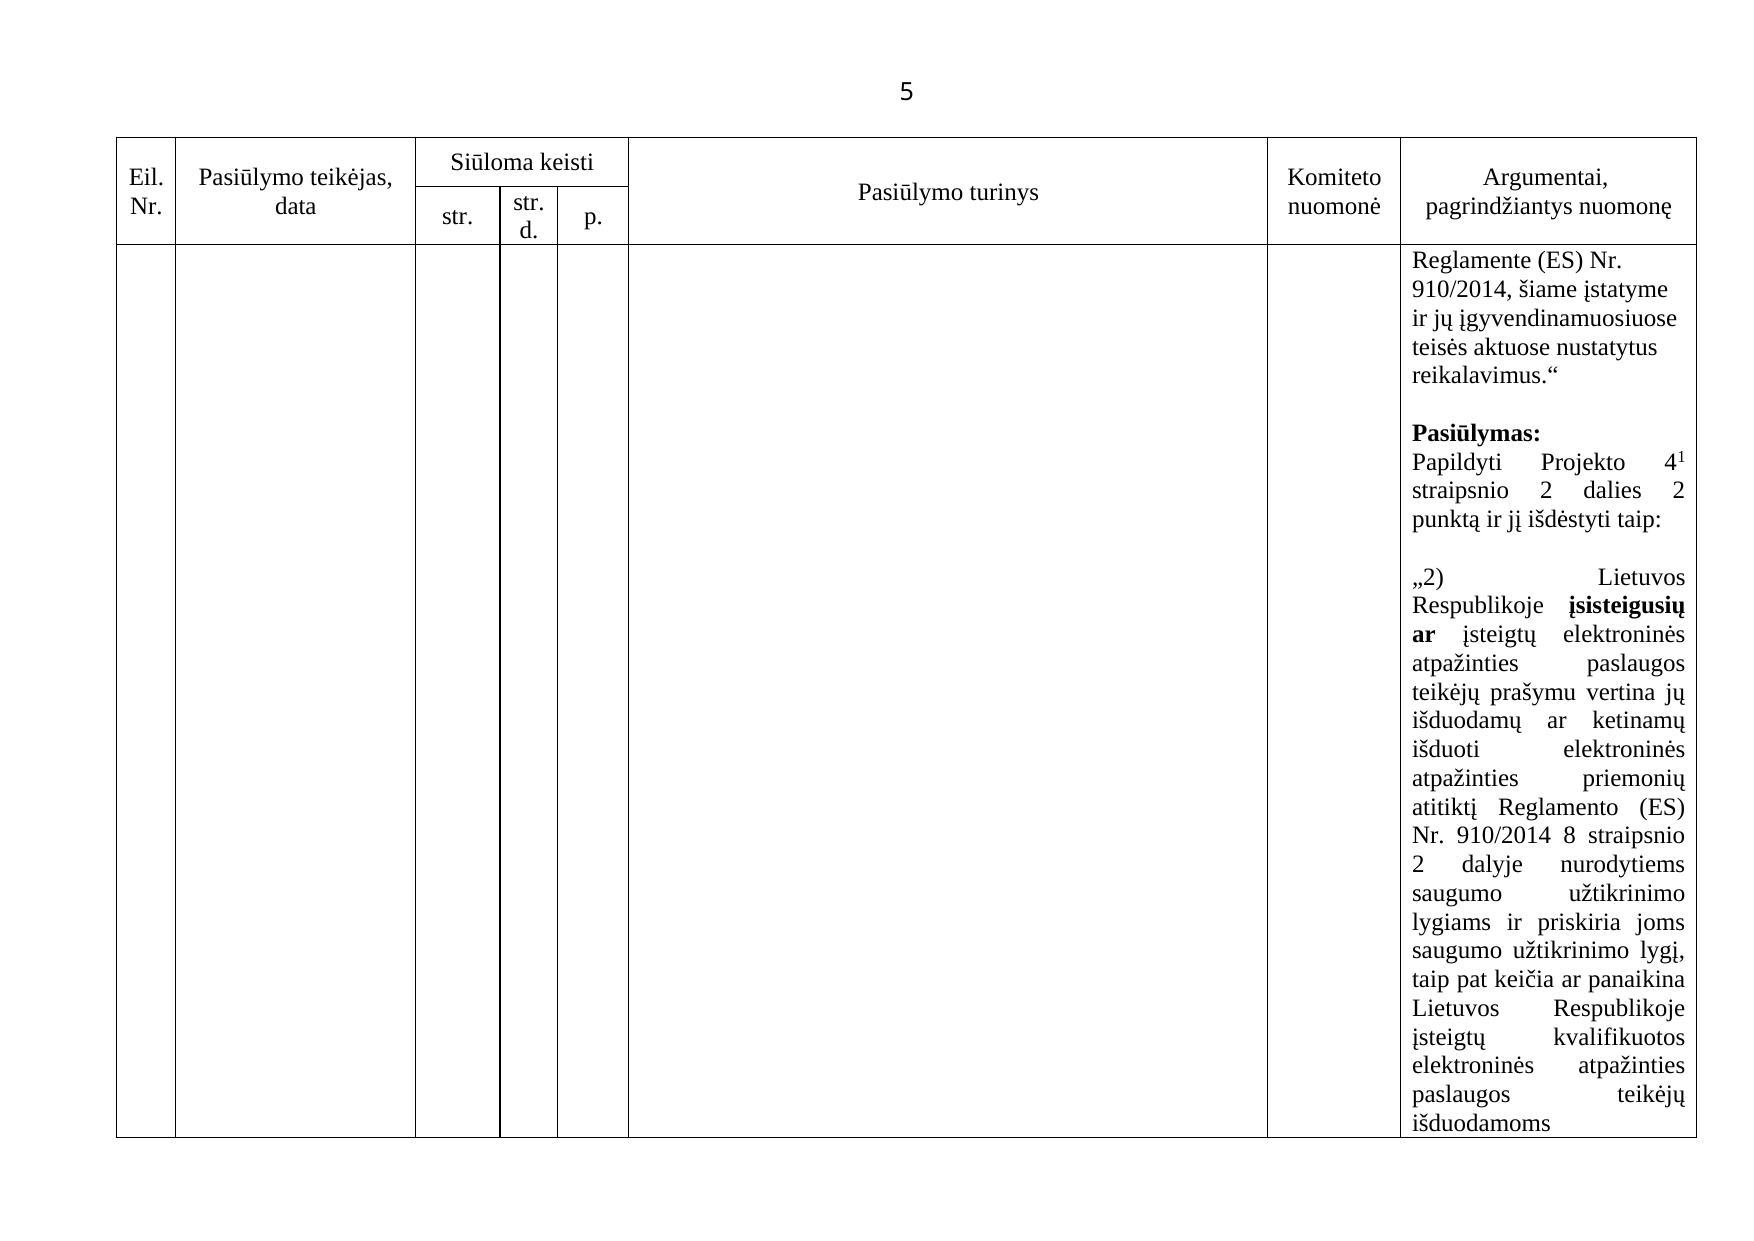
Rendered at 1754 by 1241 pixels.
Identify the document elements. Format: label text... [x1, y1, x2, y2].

table_header Siūloma keisti [416, 138, 628, 186]
table_header Komiteto nuomonė [1268, 138, 1400, 244]
table_header Eil. Nr. [117, 138, 175, 244]
table_cell [1268, 245, 1400, 1137]
table_cell Reglamente (ES) Nr. 910/2014, šiame įstatyme ir jų įgyvendinamuosiuose teisės aktuose nustatytus reikalavimus.“ Pasiūlymas: Papildyti Projekto 41 straipsnio 2 dalies 2 punktą ir jį išdėstyti taip: „2) Lietuvos Respublikoje įsisteigusių ar įsteigtų elektroninės atpažinties paslaugos teikėjų prašymu vertina jų išduodamų ar ketinamų išduoti elektroninės atpažinties priemonių atitiktį Reglamento (ES) Nr. 910/2014 8 straipsnio 2 dalyje nurodytiems saugumo užtikrinimo lygiams ir priskiria joms saugumo užtikrinimo lygį, taip pat keičia ar panaikina Lietuvos Respublikoje įsteigtų kvalifikuotos elektroninės atpažinties paslaugos teikėjų išduodamoms [1401, 245, 1696, 1137]
table_header Argumentai, pagrindžiantys nuomonę [1401, 138, 1696, 244]
table_cell str. [416, 187, 499, 244]
table_cell p. [558, 187, 628, 244]
table_cell [558, 245, 628, 1137]
table_header Pasiūlymo turinys [629, 138, 1267, 244]
table_cell [176, 245, 415, 1137]
table_cell str. d. [501, 187, 557, 244]
table_cell [416, 245, 499, 1137]
table_cell [117, 245, 175, 1137]
table_cell [501, 245, 557, 1137]
table_cell [629, 245, 1267, 1137]
table_header Pasiūlymo teikėjas, data [176, 138, 415, 244]
